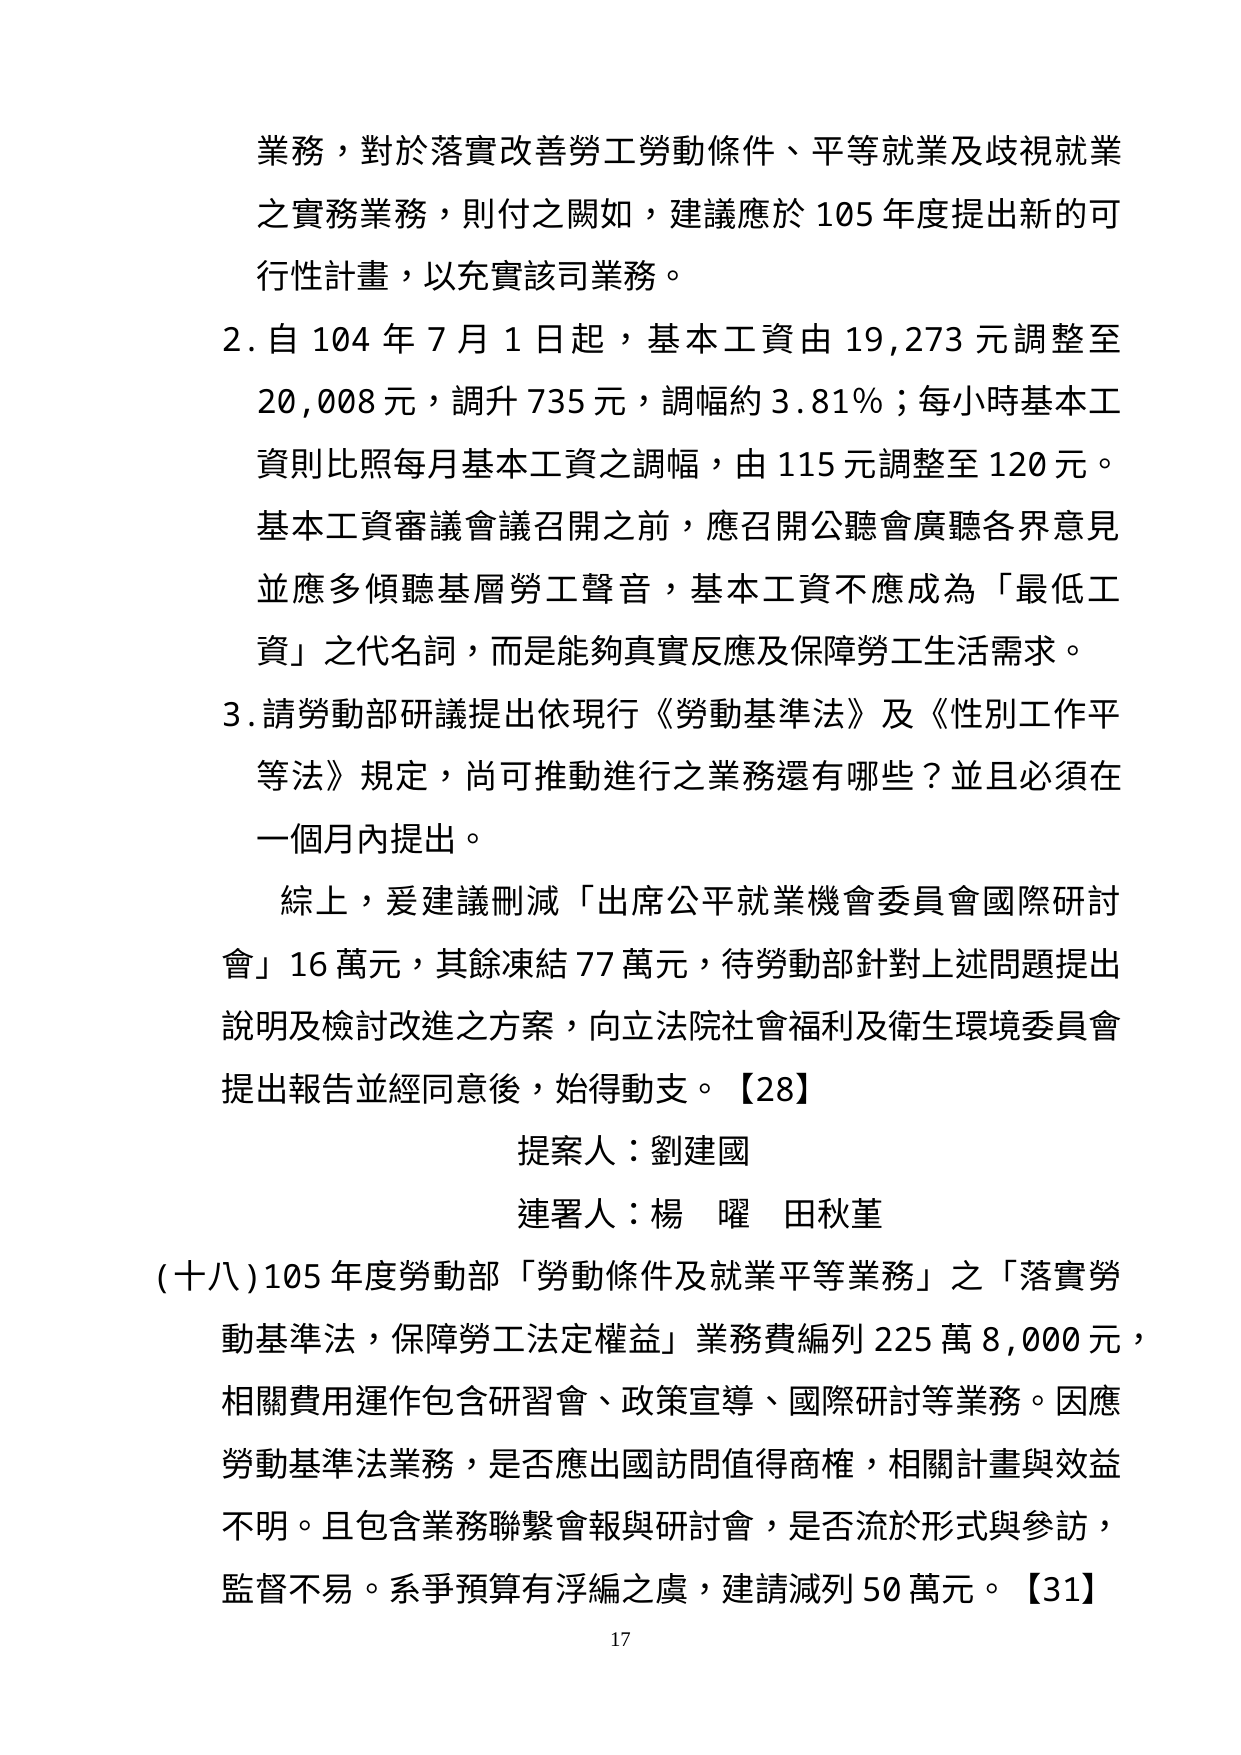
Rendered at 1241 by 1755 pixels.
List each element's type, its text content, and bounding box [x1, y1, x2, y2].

text 3.請勞動部研議提出依現行《勞動基準法》及《性別工作平等法》規定，尚可推動進行之業務還有哪些？並且必須在一個月內提出。 [221, 670, 1122, 858]
text 連署人：楊 曜 田秋堇 [118, 1170, 1122, 1233]
text 業務，對於落實改善勞工勞動條件、平等就業及歧視就業之實務業務，則付之闕如，建議應於105年度提出新的可行性計畫，以充實該司業務。 [221, 108, 1122, 295]
text (十八)105年度勞動部「勞動條件及就業平等業務」之「落實勞動基準法，保障勞工法定權益」業務費編列225萬8,000元，相關費用運作包含研習會、政策宣導、國際研討等業務。因應勞動基準法業務，是否應出國訪問值得商榷，相關計畫與效益不明。且包含業務聯繫會報與研討會，是否流於形式與參訪，監督不易。系爭預算有浮編之虞，建請減列50萬元。【31】 [152, 1233, 1122, 1608]
text 2.自104年7月1日起，基本工資由19,273元調整至20,008元，調升735元，調幅約3.81％；每小時基本工資則比照每月基本工資之調幅，由115元調整至120元。基本工資審議會議召開之前，應召開公聽會廣聽各界意見，並應多傾聽基層勞工聲音，基本工資不應成為「最低工資」之代名詞，而是能夠真實反應及保障勞工生活需求。 [221, 295, 1122, 670]
text 綜上，爰建議刪減「出席公平就業機會委員會國際研討會」16萬元，其餘凍結77萬元，待勞動部針對上述問題提出說明及檢討改進之方案，向立法院社會福利及衛生環境委員會提出報告並經同意後，始得動支。【28】 [221, 858, 1122, 1108]
text 提案人：劉建國 [118, 1108, 1122, 1170]
